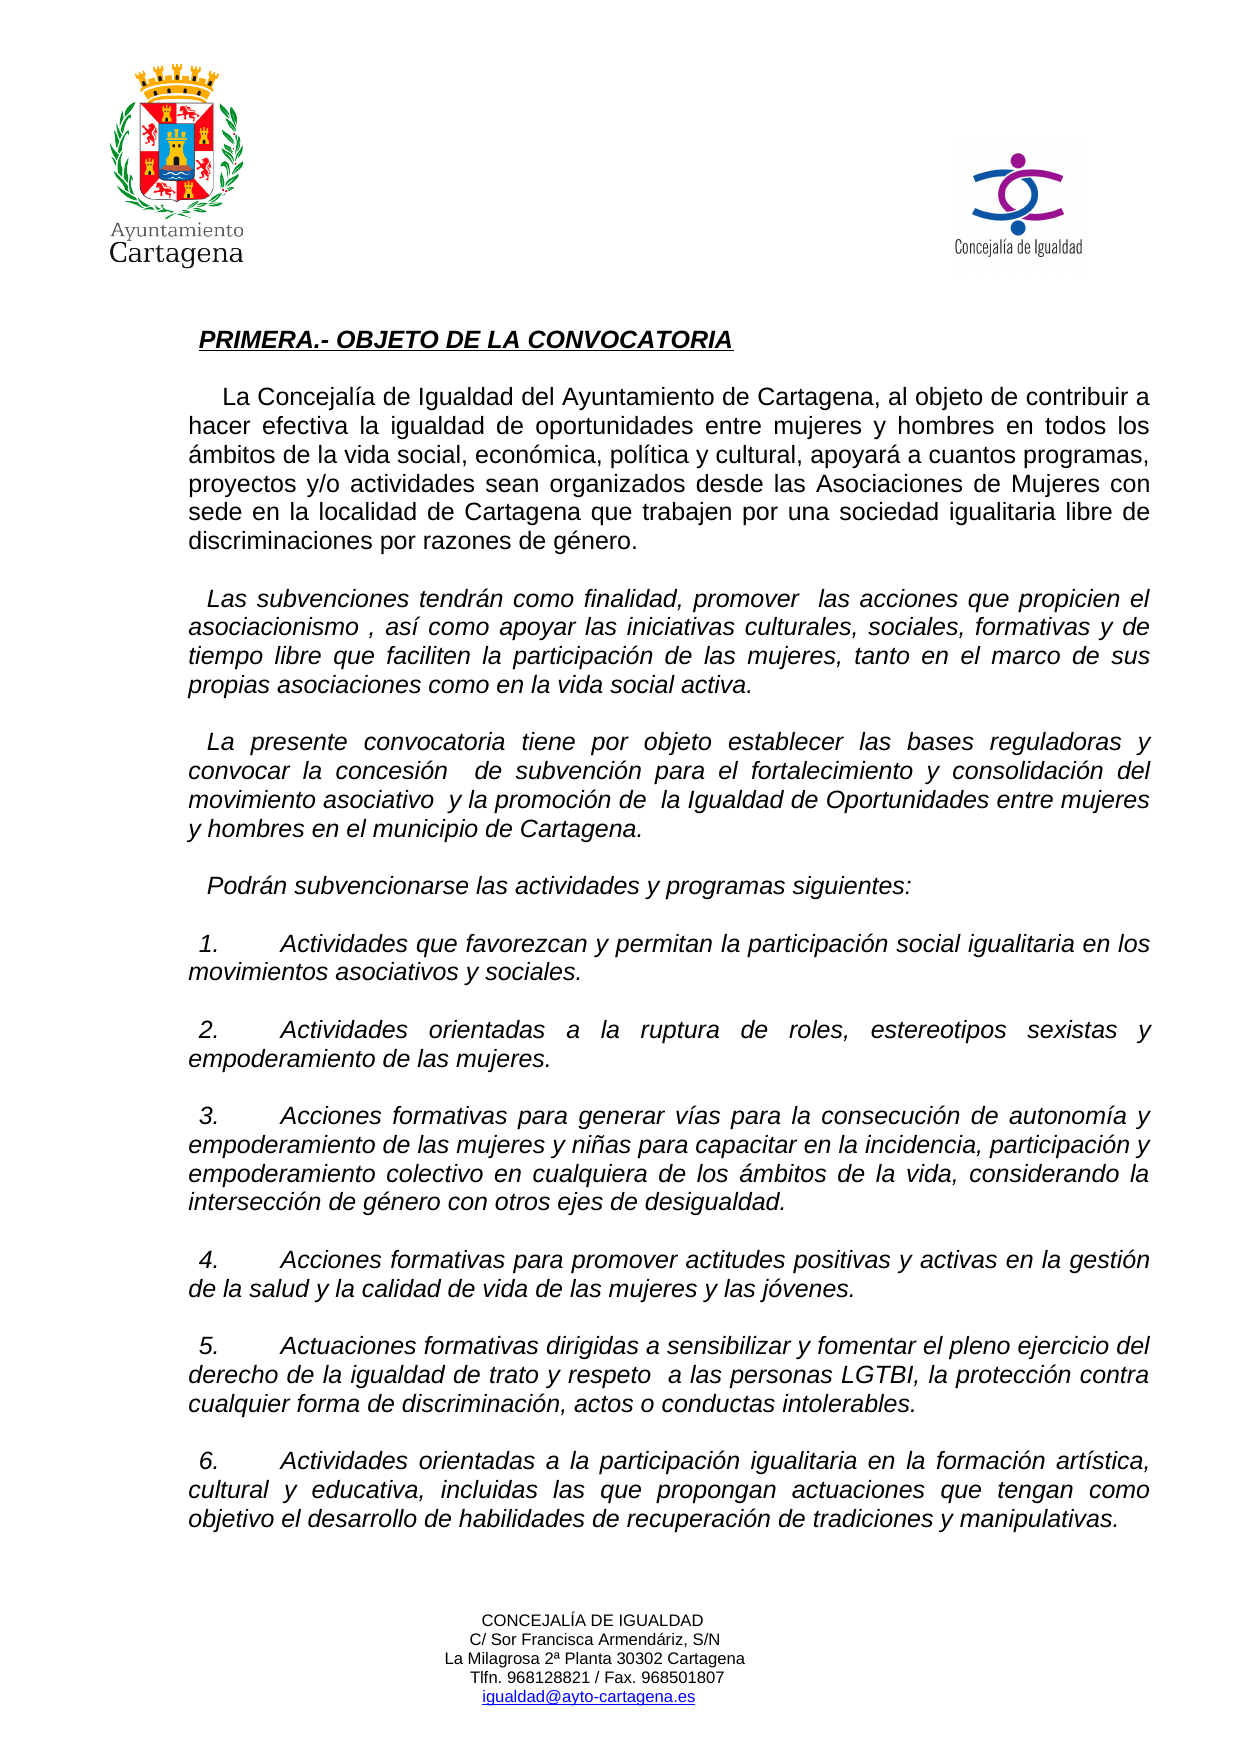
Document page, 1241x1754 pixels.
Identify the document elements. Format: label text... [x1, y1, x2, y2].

list Actuaciones formativas dirigidas a sensibilizar y fomentar el pleno ejercicio del derecho de la igualdad de trato y respeto a las personas LGTBI, la protección contra cualquier forma de discriminación, actos o conductas intolerables. [188, 1331, 1152, 1417]
text La Concejalía de Igualdad del Ayuntamiento de Cartagena, al objeto de contribuir a hacer efectiva la igualdad de oportunidades entre mujeres y hombres en todos los ámbitos de la vida social, económica, política y cultural, apoyará a cuantos programas, proyectos y/o actividades sean organizados desde las Asociaciones de Mujeres con sede en la localidad de Cartagena que trabajen por una sociedad igualitaria libre de discriminaciones por razones de género. [188, 382, 1152, 555]
text PRIMERA.- OBJETO DE LA CONVOCATORIA [188, 325, 1152, 354]
picture [110, 64, 243, 271]
picture [949, 136, 1088, 275]
list Acciones formativas para generar vías para la consecución de autonomía y empoderamiento de las mujeres y niñas para capacitar en la incidencia, participación y empoderamiento colectivo en cualquiera de los ámbitos de la vida, considerando la intersección de género con otros ejes de desigualdad. [188, 1101, 1152, 1216]
list Actividades que favorezcan y permitan la participación social igualitaria en los movimientos asociativos y sociales. [188, 929, 1152, 986]
list Acciones formativas para promover actitudes positivas y activas en la gestión de la salud y la calidad de vida de las mujeres y las jóvenes. [188, 1245, 1152, 1302]
list Actividades orientadas a la ruptura de roles, estereotipos sexistas y empoderamiento de las mujeres. [188, 1015, 1152, 1072]
text La presente convocatoria tiene por objeto establecer las bases reguladoras y convocar la concesión de subvención para el fortalecimiento y consolidación del movimiento asociativo y la promoción de la Igualdad de Oportunidades entre mujeres y hombres en el municipio de Cartagena. [188, 727, 1152, 842]
text Podrán subvencionarse las actividades y programas siguientes: [188, 871, 1152, 900]
list Actividades orientadas a la participación igualitaria en la formación artística, cultural y educativa, incluidas las que propongan actuaciones que tengan como objetivo el desarrollo de habilidades de recuperación de tradiciones y manipulativas. [188, 1446, 1152, 1532]
text Las subvenciones tendrán como finalidad, promover las acciones que propicien el asociacionismo , así como apoyar las iniciativas culturales, sociales, formativas y de tiempo libre que faciliten la participación de las mujeres, tanto en el marco de sus propias asociaciones como en la vida social activa. [188, 584, 1152, 699]
